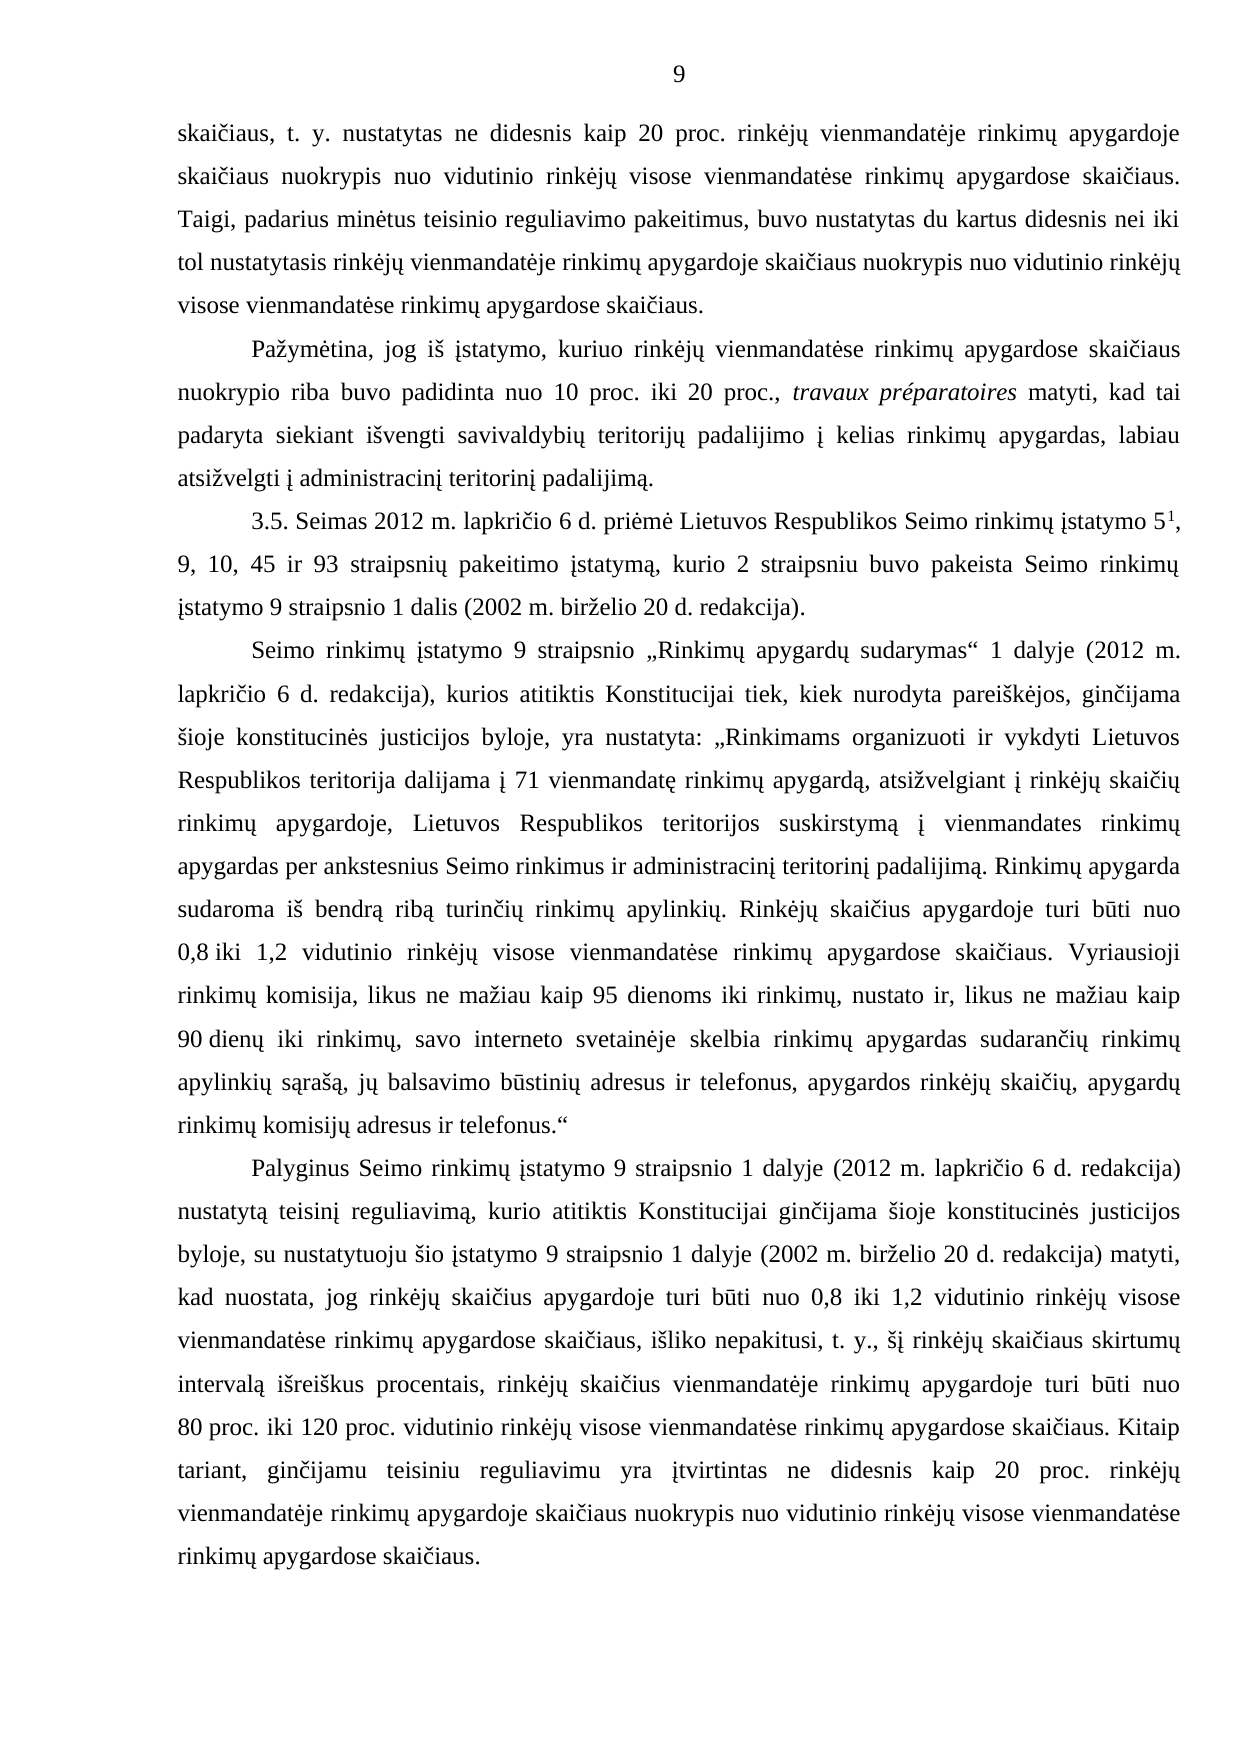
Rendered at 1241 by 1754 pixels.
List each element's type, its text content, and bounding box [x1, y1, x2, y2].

text Seimo rinkimų įstatymo 9 straipsnio „Rinkimų apygardų sudarymas“ 1 dalyje (2012 m. lapkričio 6 d. redakcija), kurios atitiktis Konstitucijai tiek, kiek nurodyta pareiškėjos, ginčijama šioje konstitucinės justicijos byloje, yra nustatyta: „Rinkimams organizuoti ir vykdyti Lietuvos Respublikos teritorija dalijama į 71 vienmandatę rinkimų apygardą, atsižvelgiant į rinkėjų skaičių rinkimų apygardoje, Lietuvos Respublikos teritorijos suskirstymą į vienmandates rinkimų apygardas per ankstesnius Seimo rinkimus ir administracinį teritorinį padalijimą. Rinkimų apygarda sudaroma iš bendrą ribą turinčių rinkimų apylinkių. Rinkėjų skaičius apygardoje turi būti nuo 0,8 iki 1,2 vidutinio rinkėjų visose vienmandatėse rinkimų apygardose skaičiaus. Vyriausioji rinkimų komisija, likus ne mažiau kaip 95 dienoms iki rinkimų, nustato ir, likus ne mažiau kaip 90 dienų iki rinkimų, savo interneto svetainėje skelbia rinkimų apygardas sudarančių rinkimų apylinkių sąrašą, jų balsavimo būstinių adresus ir telefonus, apygardos rinkėjų skaičių, apygardų rinkimų komisijų adresus ir telefonus.“ [177, 636, 1181, 1139]
text 3.5. Seimas 2012 m. lapkričio 6 d. priėmė Lietuvos Respublikos Seimo rinkimų įstatymo 51, 9, 10, 45 ir 93 straipsnių pakeitimo įstatymą, kurio 2 straipsniu buvo pakeista Seimo rinkimų įstatymo 9 straipsnio 1 dalis (2002 m. birželio 20 d. redakcija). [177, 506, 1181, 621]
text Palyginus Seimo rinkimų įstatymo 9 straipsnio 1 dalyje (2012 m. lapkričio 6 d. redakcija) nustatytą teisinį reguliavimą, kurio atitiktis Konstitucijai ginčijama šioje konstitucinės justicijos byloje, su nustatytuoju šio įstatymo 9 straipsnio 1 dalyje (2002 m. birželio 20 d. redakcija) matyti, kad nuostata, jog rinkėjų skaičius apygardoje turi būti nuo 0,8 iki 1,2 vidutinio rinkėjų visose vienmandatėse rinkimų apygardose skaičiaus, išliko nepakitusi, t. y., šį rinkėjų skaičiaus skirtumų intervalą išreiškus procentais, rinkėjų skaičius vienmandatėje rinkimų apygardoje turi būti nuo 80 proc. iki 120 proc. vidutinio rinkėjų visose vienmandatėse rinkimų apygardose skaičiaus. Kitaip tariant, ginčijamu teisiniu reguliavimu yra įtvirtintas ne didesnis kaip 20 proc. rinkėjų vienmandatėje rinkimų apygardoje skaičiaus nuokrypis nuo vidutinio rinkėjų visose vienmandatėse rinkimų apygardose skaičiaus. [177, 1153, 1181, 1570]
text Pažymėtina, jog iš įstatymo, kuriuo rinkėjų vienmandatėse rinkimų apygardose skaičiaus nuokrypio riba buvo padidinta nuo 10 proc. iki 20 proc., travaux préparatoires matyti, kad tai padaryta siekiant išvengti savivaldybių teritorijų padalijimo į kelias rinkimų apygardas, labiau atsižvelgti į administracinį teritorinį padalijimą. [177, 334, 1181, 492]
text skaičiaus, t. y. nustatytas ne didesnis kaip 20 proc. rinkėjų vienmandatėje rinkimų apygardoje skaičiaus nuokrypis nuo vidutinio rinkėjų visose vienmandatėse rinkimų apygardose skaičiaus. Taigi, padarius minėtus teisinio reguliavimo pakeitimus, buvo nustatytas du kartus didesnis nei iki tol nustatytasis rinkėjų vienmandatėje rinkimų apygardoje skaičiaus nuokrypis nuo vidutinio rinkėjų visose vienmandatėse rinkimų apygardose skaičiaus. [177, 118, 1181, 319]
